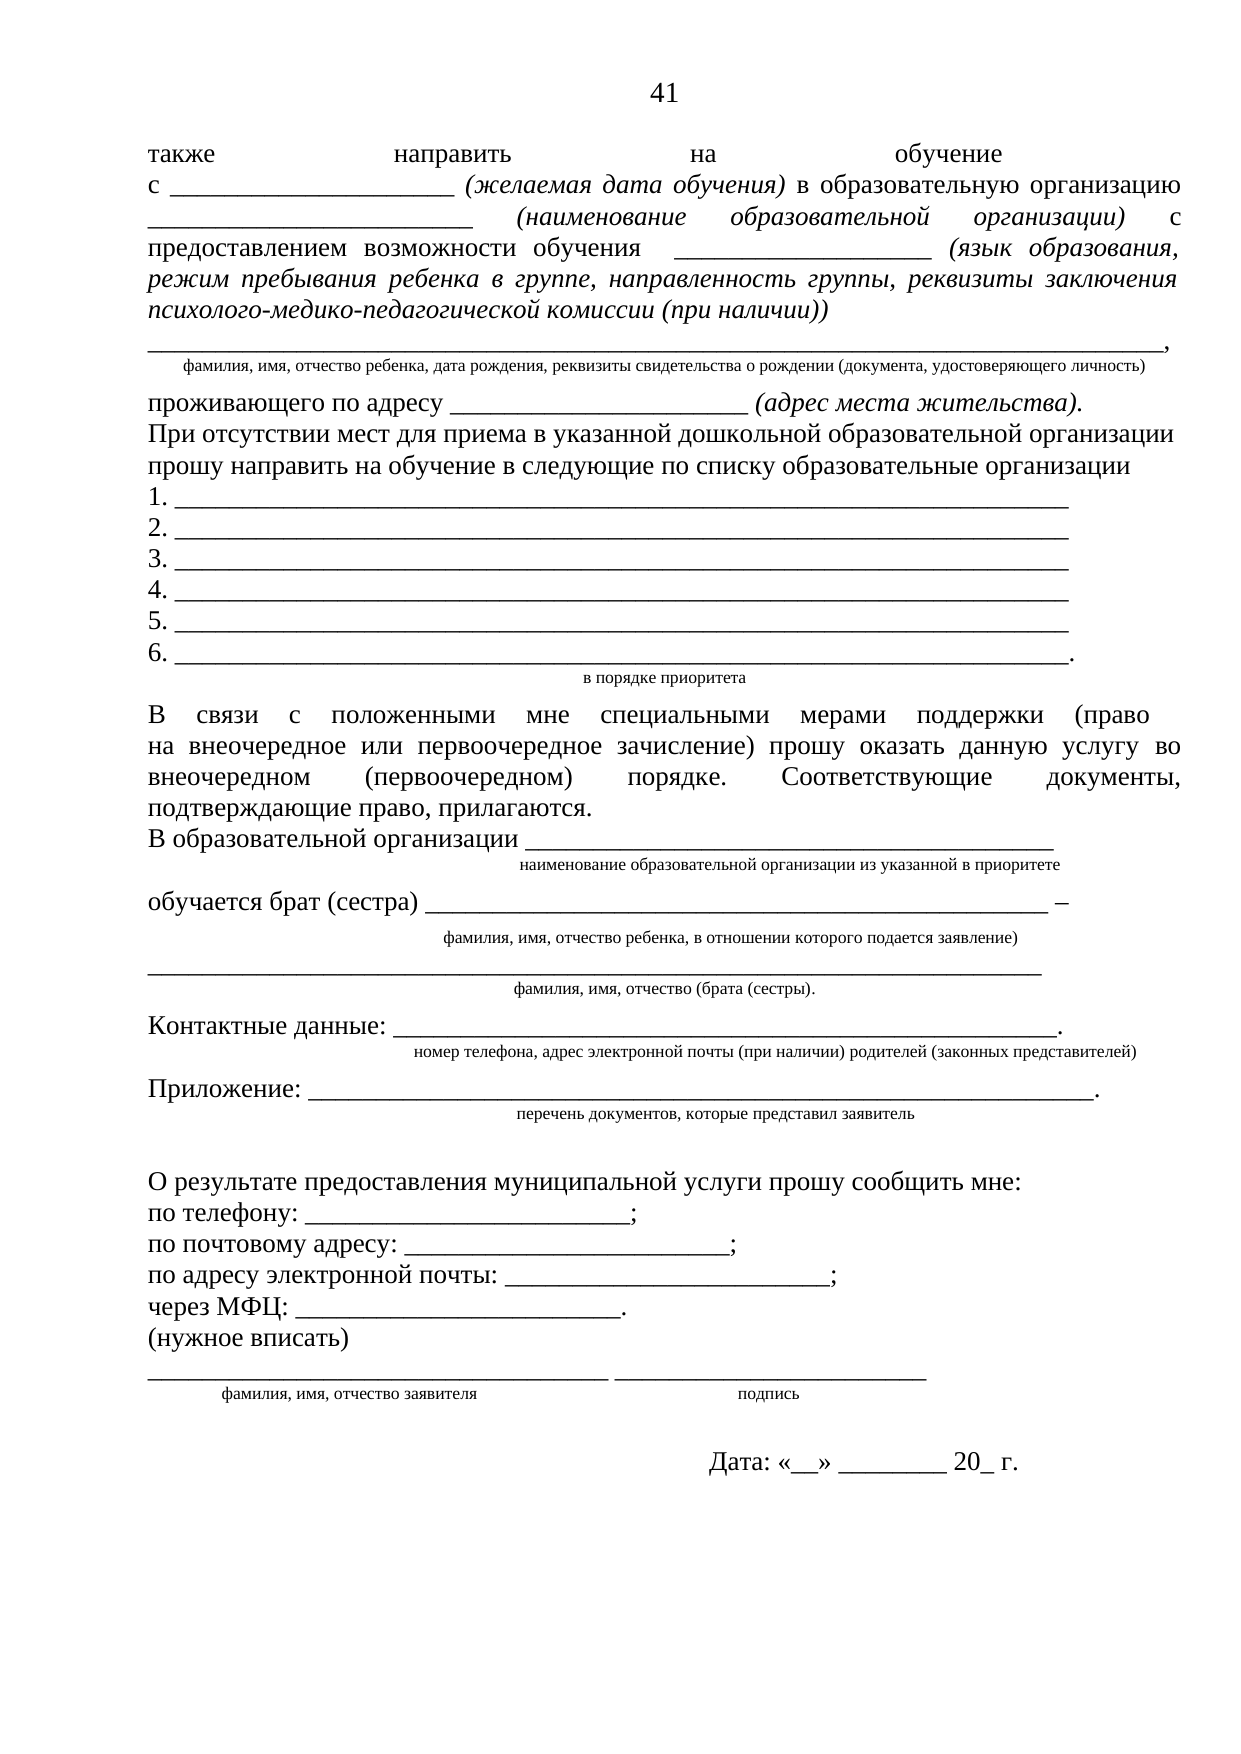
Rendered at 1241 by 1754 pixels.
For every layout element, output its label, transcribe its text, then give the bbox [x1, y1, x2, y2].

text Дата: «__» ________ 20_ г. [709, 1445, 1181, 1477]
text 2. __________________________________________________________________ [148, 511, 1181, 542]
text В связи с положенными мне специальными мерами поддержки (право на внеочередное или первоочередное зачисление) прошу оказать данную услугу во внеочередном (первоочередном) порядке. Соответствующие документы, подтверждающие право, прилагаются. [148, 698, 1181, 822]
text в порядке приоритета [148, 667, 1181, 698]
text __________________________________ _______________________ [148, 1352, 1181, 1383]
text также направить на обучение с _____________________ (желаемая дата обучения) в образовательную организацию ________________________ (наименование образовательной организации) с предоставлением возможности обучения ___________________ (язык образования, режим пребывания ребенка в группе, направленность группы, реквизиты заключения психолого-медико-педагогической комиссии (при наличии)) [148, 137, 1181, 324]
text фамилия, имя, отчество ребенка, в отношении которого подается заявление) [148, 916, 1181, 947]
text (нужное вписать) [148, 1321, 1181, 1352]
text перечень документов, которые представил заявитель [443, 1103, 1181, 1134]
text по адресу электронной почты: ________________________; [148, 1258, 1181, 1290]
text номер телефона, адрес электронной почты (при наличии) родителей (законных представителей) [369, 1041, 1181, 1072]
text 3. __________________________________________________________________ [148, 542, 1181, 573]
text 4. __________________________________________________________________ [148, 573, 1181, 604]
text обучается брат (сестра) ______________________________________________ – [148, 885, 1181, 916]
text 1. __________________________________________________________________ [148, 480, 1181, 511]
text 6. __________________________________________________________________. [148, 636, 1181, 667]
text наименование образовательной организации из указанной в приоритете [148, 854, 1181, 885]
text Приложение: __________________________________________________________. [148, 1072, 1181, 1103]
text по телефону: ________________________; [148, 1196, 1181, 1227]
text В образовательной организации _______________________________________ [148, 822, 1181, 854]
text фамилия, имя, отчество (брата (сестры). [148, 978, 1181, 1009]
text фамилия, имя, отчество заявителя подпись [221, 1383, 1181, 1414]
text фамилия, имя, отчество ребенка, дата рождения, реквизиты свидетельства о рождении (документа, удостоверяющего личность) [148, 355, 1181, 386]
text Контактные данные: _________________________________________________. [148, 1009, 1181, 1041]
text 5. __________________________________________________________________ [148, 604, 1181, 636]
text проживающего по адресу ______________________ (адрес места жительства). [148, 386, 1181, 418]
text При отсутствии мест для приема в указанной дошкольной образовательной организации прошу направить на обучение в следующие по списку образовательные организации [148, 418, 1181, 480]
text ___________________________________________________________________________, [148, 324, 1181, 355]
text О результате предоставления муниципальной услуги прошу сообщить мне: [148, 1165, 1181, 1196]
text через МФЦ: ________________________. [148, 1290, 1181, 1321]
text __________________________________________________________________ [148, 947, 1181, 978]
text по почтовому адресу: ________________________; [148, 1227, 1181, 1258]
